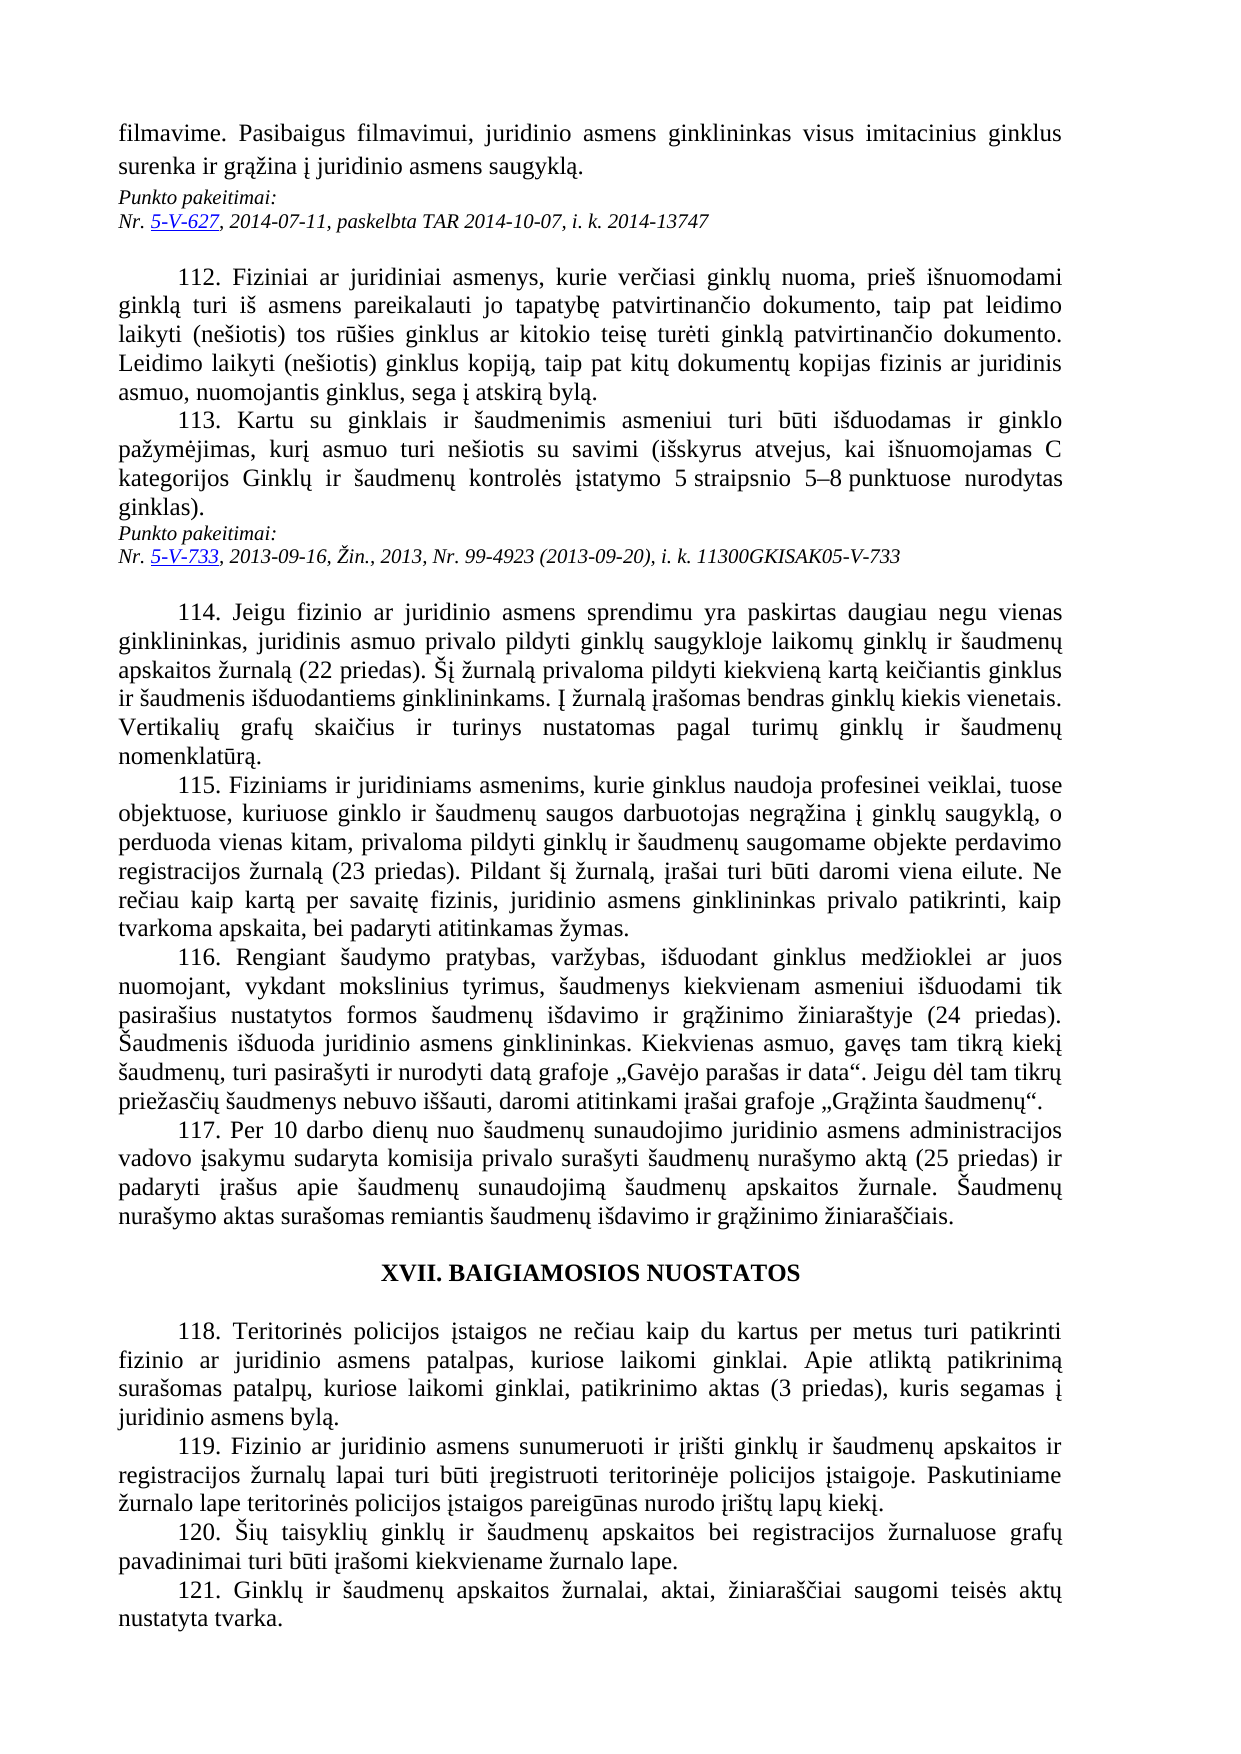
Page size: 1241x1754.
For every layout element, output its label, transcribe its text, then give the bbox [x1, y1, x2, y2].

text Punkto pakeitimai: [118, 185, 1063, 209]
text 119. Fizinio ar juridinio asmens sunumeruoti ir įrišti ginklų ir šaudmenų apskaitos ir registracijos žurnalų lapai turi būti įregistruoti teritorinėje policijos įstaigoje. Paskutiniame žurnalo lape teritorinės policijos įstaigos pareigūnas nurodo įrištų lapų kiekį. [118, 1431, 1063, 1517]
text filmavime. Pasibaigus filmavimui, juridinio asmens ginklininkas visus imitacinius ginklus surenka ir grąžina į juridinio asmens saugyklą. [118, 118, 1063, 180]
text 117. Per 10 darbo dienų nuo šaudmenų sunaudojimo juridinio asmens administracijos vadovo įsakymu sudaryta komisija privalo surašyti šaudmenų nurašymo aktą (25 priedas) ir padaryti įrašus apie šaudmenų sunaudojimą šaudmenų apskaitos žurnale. Šaudmenų nurašymo aktas surašomas remiantis šaudmenų išdavimo ir grąžinimo žiniaraščiais. [118, 1115, 1063, 1230]
text 113. Kartu su ginklais ir šaudmenimis asmeniui turi būti išduodamas ir ginklo pažymėjimas, kurį asmuo turi nešiotis su savimi (išskyrus atvejus, kai išnuomojamas C kategorijos Ginklų ir šaudmenų kontrolės įstatymo 5 straipsnio 5–8 punktuose nurodytas ginklas). [118, 405, 1063, 520]
text 116. Rengiant šaudymo pratybas, varžybas, išduodant ginklus medžioklei ar juos nuomojant, vykdant mokslinius tyrimus, šaudmenys kiekvienam asmeniui išduodami tik pasirašius nustatytos formos šaudmenų išdavimo ir grąžinimo žiniaraštyje (24 priedas). Šaudmenis išduoda juridinio asmens ginklininkas. Kiekvienas asmuo, gavęs tam tikrą kiekį šaudmenų, turi pasirašyti ir nurodyti datą grafoje „Gavėjo parašas ir data“. Jeigu dėl tam tikrų priežasčių šaudmenys nebuvo iššauti, daromi atitinkami įrašai grafoje „Grąžinta šaudmenų“. [118, 942, 1063, 1115]
text 112. Fiziniai ar juridiniai asmenys, kurie verčiasi ginklų nuoma, prieš išnuomodami ginklą turi iš asmens pareikalauti jo tapatybę patvirtinančio dokumento, taip pat leidimo laikyti (nešiotis) tos rūšies ginklus ar kitokio teisę turėti ginklą patvirtinančio dokumento. Leidimo laikyti (nešiotis) ginklus kopiją, taip pat kitų dokumentų kopijas fizinis ar juridinis asmuo, nuomojantis ginklus, sega į atskirą bylą. [118, 262, 1063, 405]
text 120. Šių taisyklių ginklų ir šaudmenų apskaitos bei registracijos žurnaluose grafų pavadinimai turi būti įrašomi kiekviename žurnalo lape. [118, 1517, 1063, 1575]
text Nr. 5-V-627, 2014-07-11, paskelbta TAR 2014-10-07, i. k. 2014-13747 [118, 209, 1063, 233]
text 121. Ginklų ir šaudmenų apskaitos žurnalai, aktai, žiniaraščiai saugomi teisės aktų nustatyta tvarka. [118, 1575, 1063, 1632]
text Nr. 5-V-733, 2013-09-16, Žin., 2013, Nr. 99-4923 (2013-09-20), i. k. 11300GKISAK05-V-733 [118, 544, 1063, 568]
text 118. Teritorinės policijos įstaigos ne rečiau kaip du kartus per metus turi patikrinti fizinio ar juridinio asmens patalpas, kuriose laikomi ginklai. Apie atliktą patikrinimą surašomas patalpų, kuriose laikomi ginklai, patikrinimo aktas (3 priedas), kuris segamas į juridinio asmens bylą. [118, 1316, 1063, 1431]
text XVII. BAIGIAMOSIOS NUOSTATOS [118, 1258, 1063, 1287]
text Punkto pakeitimai: [118, 520, 1063, 544]
text 114. Jeigu fizinio ar juridinio asmens sprendimu yra paskirtas daugiau negu vienas ginklininkas, juridinis asmuo privalo pildyti ginklų saugykloje laikomų ginklų ir šaudmenų apskaitos žurnalą (22 priedas). Šį žurnalą privaloma pildyti kiekvieną kartą keičiantis ginklus ir šaudmenis išduodantiems ginklininkams. Į žurnalą įrašomas bendras ginklų kiekis vienetais. Vertikalių grafų skaičius ir turinys nustatomas pagal turimų ginklų ir šaudmenų nomenklatūrą. [118, 597, 1063, 770]
text 115. Fiziniams ir juridiniams asmenims, kurie ginklus naudoja profesinei veiklai, tuose objektuose, kuriuose ginklo ir šaudmenų saugos darbuotojas negrąžina į ginklų saugyklą, o perduoda vienas kitam, privaloma pildyti ginklų ir šaudmenų saugomame objekte perdavimo registracijos žurnalą (23 priedas). Pildant šį žurnalą, įrašai turi būti daromi viena eilute. Ne rečiau kaip kartą per savaitę fizinis, juridinio asmens ginklininkas privalo patikrinti, kaip tvarkoma apskaita, bei padaryti atitinkamas žymas. [118, 770, 1063, 942]
